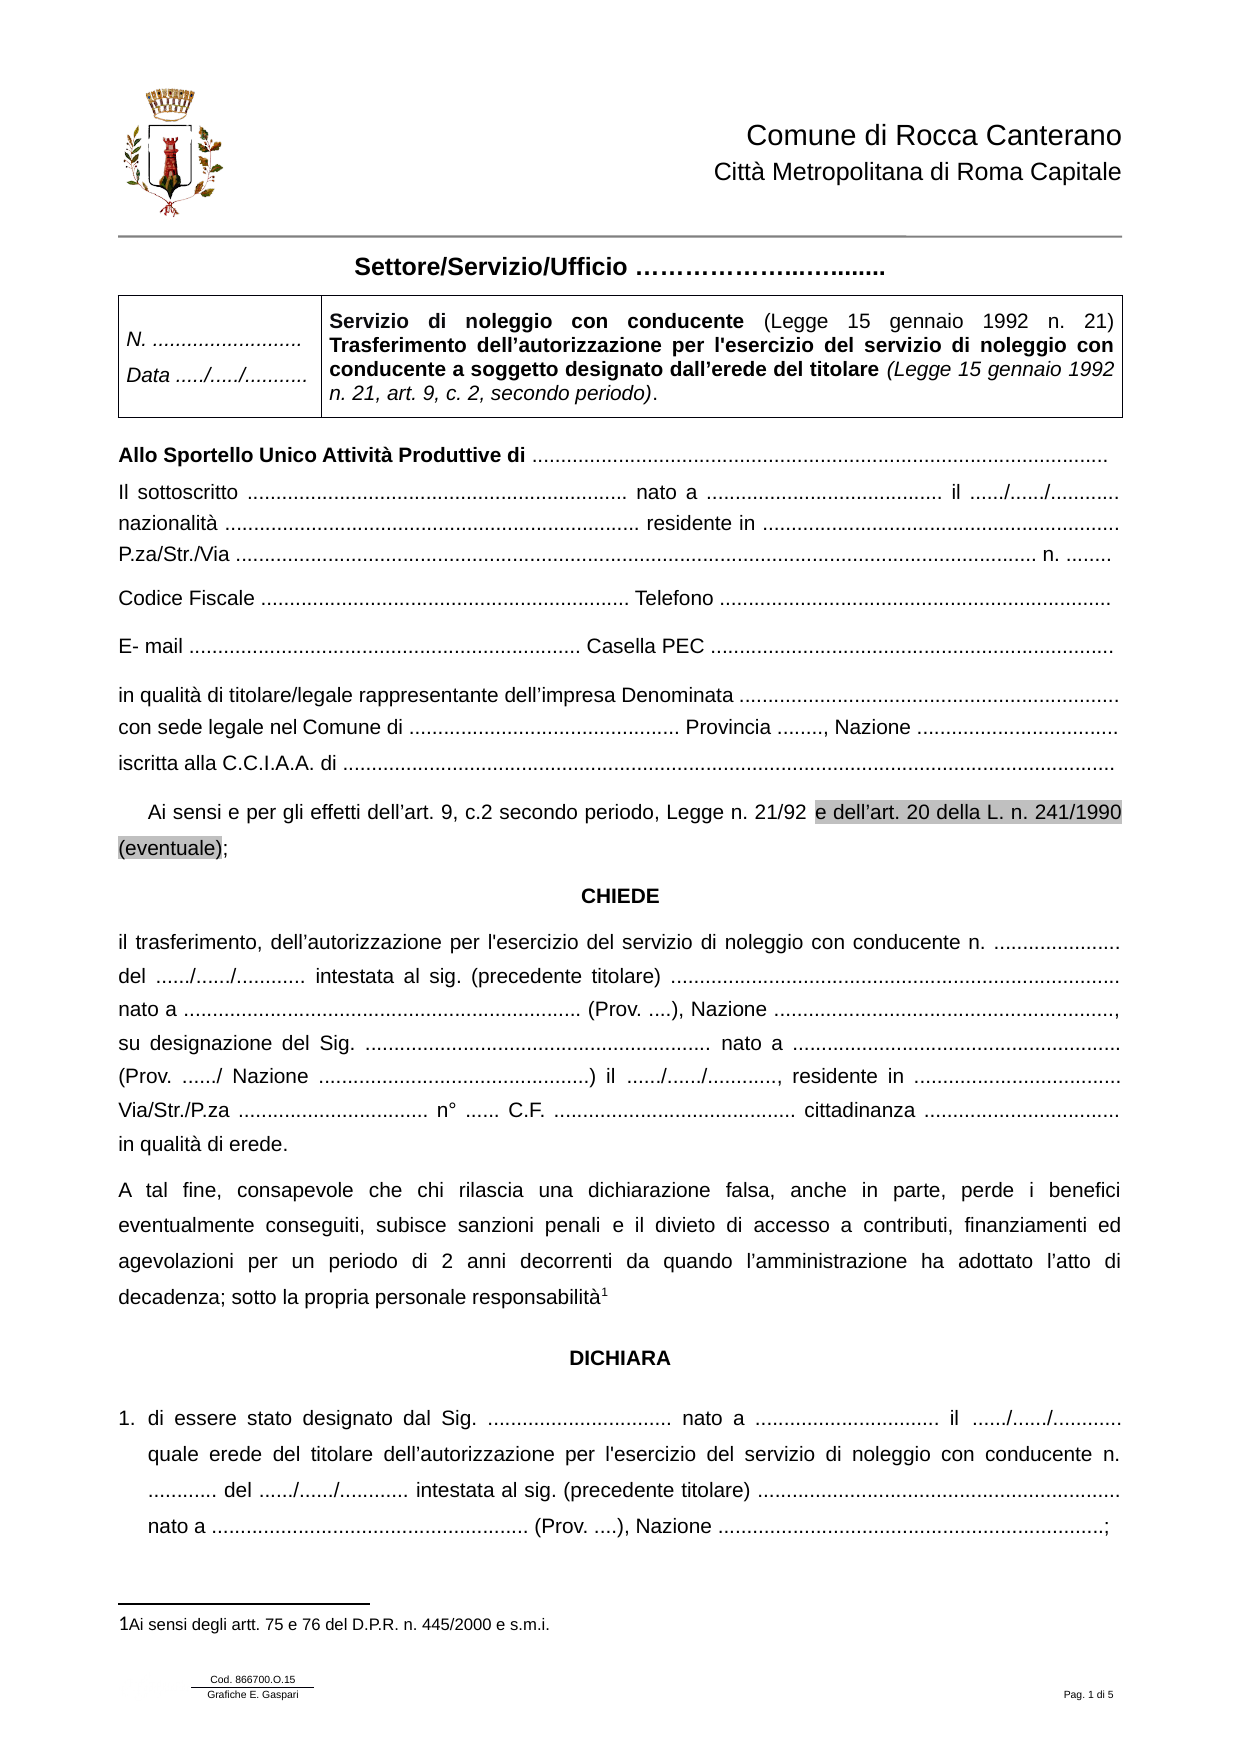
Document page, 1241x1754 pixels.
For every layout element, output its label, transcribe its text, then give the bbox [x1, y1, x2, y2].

text Il sottoscritto .................................................................. nato a ......................................... il ....../....../............ nazionalità ........................................................................ residente in .............................................................. P.za/Str./Via ........................................................................................................................................... n. ........ [118, 480, 1122, 566]
picture [122, 87, 224, 219]
text Città Metropolitana di Roma Capitale [224, 157, 1122, 185]
list di essere stato designato dal Sig. ................................ nato a ................................ il ....../....../............ quale erede del titolare dell’autorizzazione per l'esercizio del servizio di noleggio con conducente n. ............ del ....../....../............ intestata al sig. (precedente titolare) ............................................................... nato a ....................................................... (Prov. ....), Nazione ...................................................................; [118, 1406, 1122, 1538]
text Ai sensi degli artt. 75 e 76 del D.P.R. n. 445/2000 e s.m.i. [118, 1610, 1122, 1636]
text Codice Fiscale ................................................................ Telefono .................................................................... [118, 586, 1122, 609]
text iscritta alla C.C.I.A.A. di ...................................................................................................................................... [118, 751, 1122, 775]
text Allo Sportello Unico Attività Produttive di .................................................................................................... [118, 443, 1122, 467]
text Settore/Servizio/Ufficio ………………...…........ [118, 252, 1122, 281]
subtitle CHIEDE [118, 884, 1122, 908]
table_header Servizio di noleggio con conducente (Legge 15 gennaio 1992 n. 21) Trasferimento dell’autorizzazione per l'esercizio del servizio di noleggio con conducente a soggetto designato dall’erede del titolare (Legge 15 gennaio 1992 n. 21, art. 9, c. 2, secondo periodo). [322, 296, 1122, 417]
text A tal fine, consapevole che chi rilascia una dichiarazione falsa, anche in parte, perde i benefici eventualmente conseguiti, subisce sanzioni penali e il divieto di accesso a contributi, finanziamenti ed agevolazioni per un periodo di 2 anni decorrenti da quando l’amministrazione ha adottato l’atto di decadenza; sotto la propria personale responsabilità [118, 1177, 1122, 1309]
text E- mail .................................................................... Casella PEC ...................................................................... [118, 634, 1122, 658]
text Ai sensi e per gli effetti dell’art. 9, c.2 secondo periodo, Legge n. 21/92 e dell’art. 20 della L. n. 241/1990 (eventuale); [118, 800, 1122, 859]
text Comune di Rocca Canterano [224, 118, 1122, 152]
subtitle il trasferimento, dell’autorizzazione per l'esercizio del servizio di noleggio con conducente n. ...................... del ....../....../............ intestata al sig. (precedente titolare) .............................................................................. nato a ..................................................................... (Prov. ....), Nazione ..........................................................., su designazione del Sig. ............................................................ nato a ......................................................... (Prov. ....../ Nazione ...............................................) il ....../....../............, residente in .................................... Via/Str./P.za ................................. n° ...... C.F. .......................................... cittadinanza .................................. in qualità di erede. [118, 930, 1122, 1155]
subtitle DICHIARA [118, 1346, 1122, 1370]
text con sede legale nel Comune di ............................................... Provincia ........, Nazione ................................... [118, 715, 1122, 739]
text in qualità di titolare/legale rappresentante dell’impresa Denominata .................................................................. [118, 682, 1122, 706]
table_header N. .......................... Data ...../...../........... [119, 296, 321, 417]
